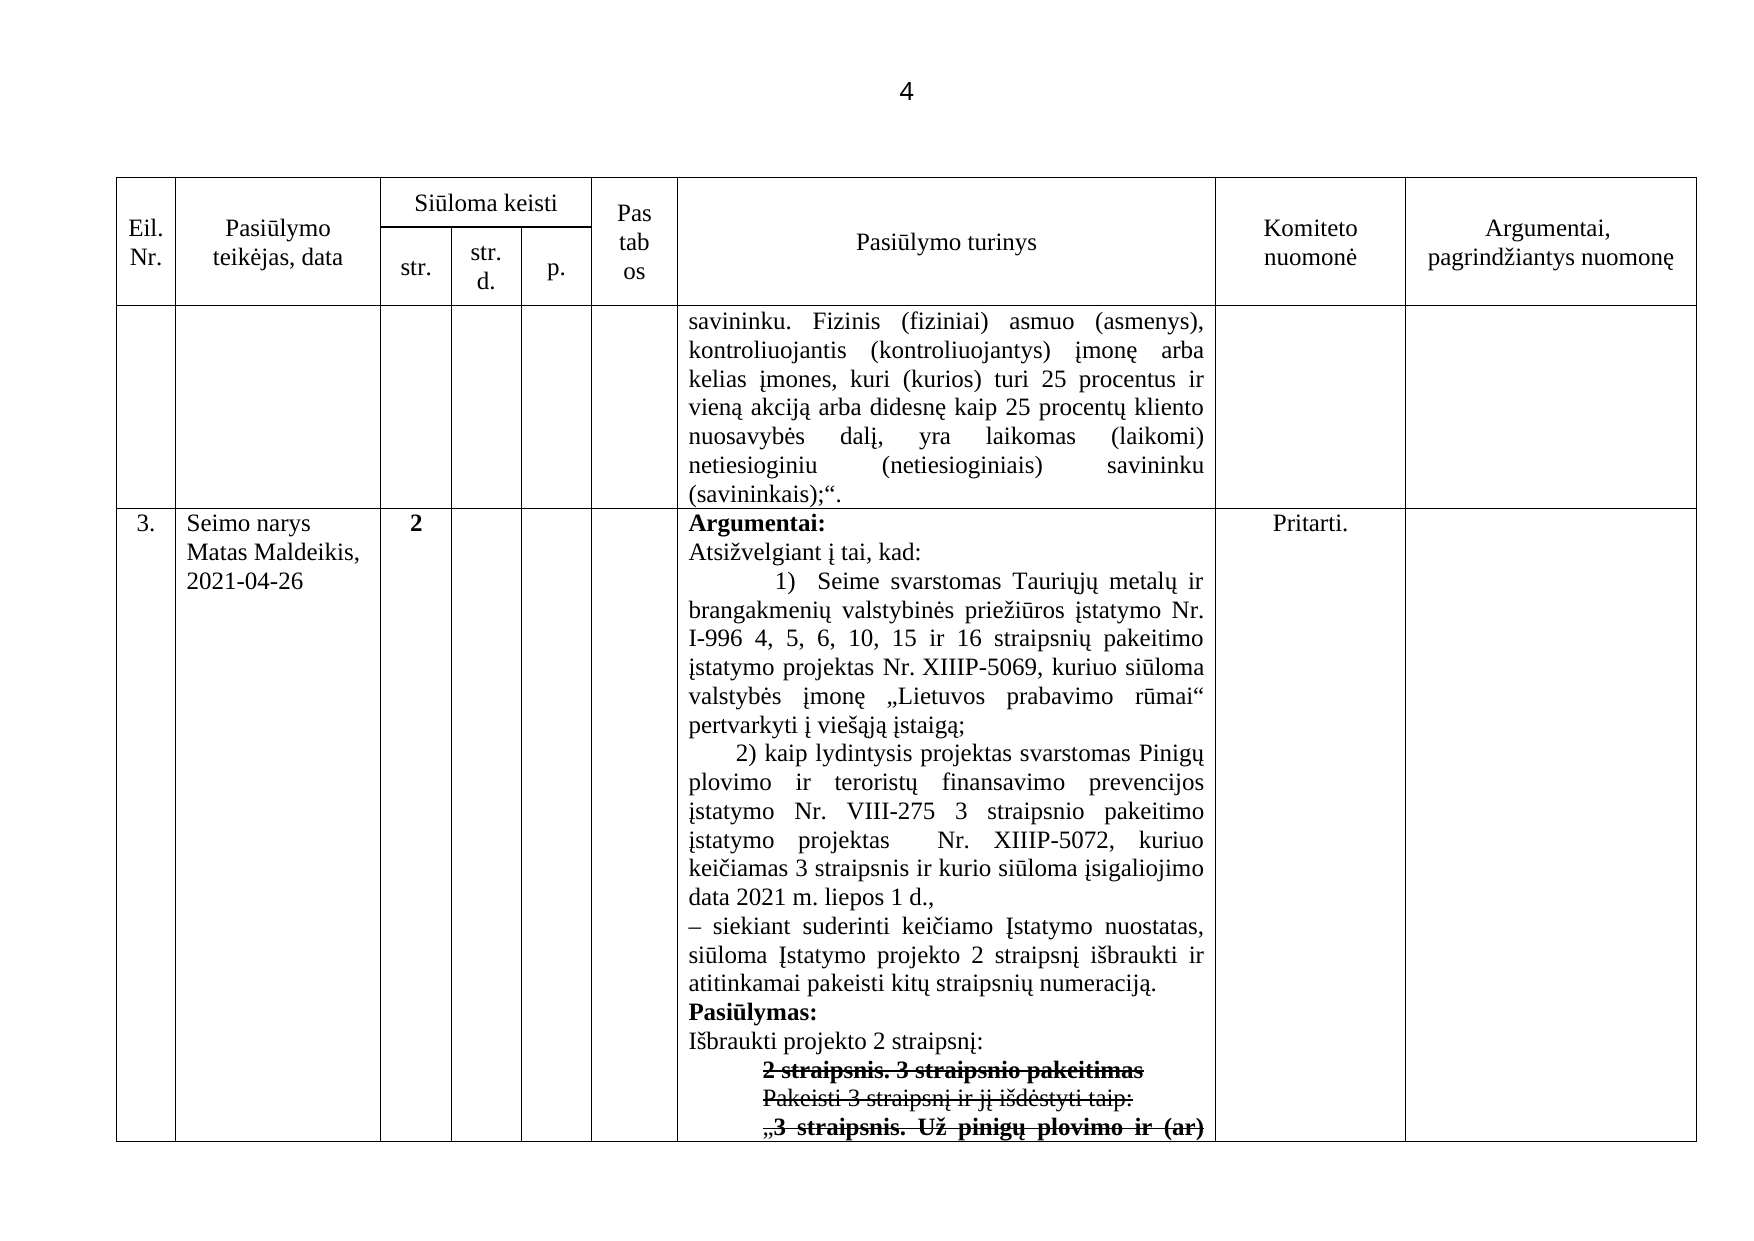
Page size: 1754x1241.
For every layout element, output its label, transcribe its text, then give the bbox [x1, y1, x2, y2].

table_cell savininku. Fizinis (fiziniai) asmuo (asmenys), kontroliuojantis (kontroliuojantys) įmonę arba kelias įmones, kuri (kurios) turi 25 procentus ir vieną akciją arba didesnę kaip 25 procentų kliento nuosavybės dalį, yra laikomas (laikomi) netiesioginiu (netiesioginiais) savininku (savininkais);“. [678, 306, 1215, 507]
table_cell [1406, 509, 1696, 1141]
table_header Pasiūlymo turinys [678, 178, 1215, 305]
table_header Komiteto nuomonė [1216, 178, 1405, 305]
table_cell str. [381, 228, 451, 305]
table_header Siūloma keisti [381, 178, 591, 226]
table_cell p. [522, 228, 591, 305]
table_cell [592, 306, 677, 507]
table_cell [452, 306, 521, 507]
table_cell [452, 509, 521, 1141]
table_cell [117, 306, 175, 507]
table_cell [381, 306, 451, 507]
table_header Argumentai, pagrindžiantys nuomonę [1406, 178, 1696, 305]
table_header Pastabos [592, 178, 677, 305]
table_cell [522, 306, 591, 507]
table_cell Argumentai: Atsižvelgiant į tai, kad: 1) Seime svarstomas Tauriųjų metalų ir brangakmenių valstybinės priežiūros įstatymo Nr. I-996 4, 5, 6, 10, 15 ir 16 straipsnių pakeitimo įstatymo projektas Nr. XIIIP-5069, kuriuo siūloma valstybės įmonę „Lietuvos prabavimo rūmai“ pertvarkyti į viešąją įstaigą; 2) kaip lydintysis projektas svarstomas Pinigų plovimo ir teroristų finansavimo prevencijos įstatymo Nr. VIII-275 3 straipsnio pakeitimo įstatymo projektas Nr. XIIIP-5072, kuriuo keičiamas 3 straipsnis ir kurio siūloma įsigaliojimo data 2021 m. liepos 1 d., – siekiant suderinti keičiamo Įstatymo nuostatas, siūloma Įstatymo projekto 2 straipsnį išbraukti ir atitinkamai pakeisti kitų straipsnių numeraciją. Pasiūlymas: Išbraukti projekto 2 straipsnį: 2 straipsnis. 3 straipsnio pakeitimas Pakeisti 3 straipsnį ir jį išdėstyti taip: „3 straipsnis. Už pinigų plovimo ir (ar) [678, 509, 1215, 1141]
table_cell Seimo narys Matas Maldeikis, 2021-04-26 [176, 509, 380, 1141]
table_cell [592, 509, 677, 1141]
table_cell Pritarti. [1216, 509, 1405, 1141]
table_cell 3. [117, 509, 175, 1141]
table_cell [522, 509, 591, 1141]
table_header Pasiūlymo teikėjas, data [176, 178, 380, 305]
table_cell [1406, 306, 1696, 507]
table_header Eil. Nr. [117, 178, 175, 305]
table_cell str. d. [452, 228, 521, 305]
table_cell [1216, 306, 1405, 507]
table_cell [176, 306, 380, 507]
table_cell 2 [381, 509, 451, 1141]
